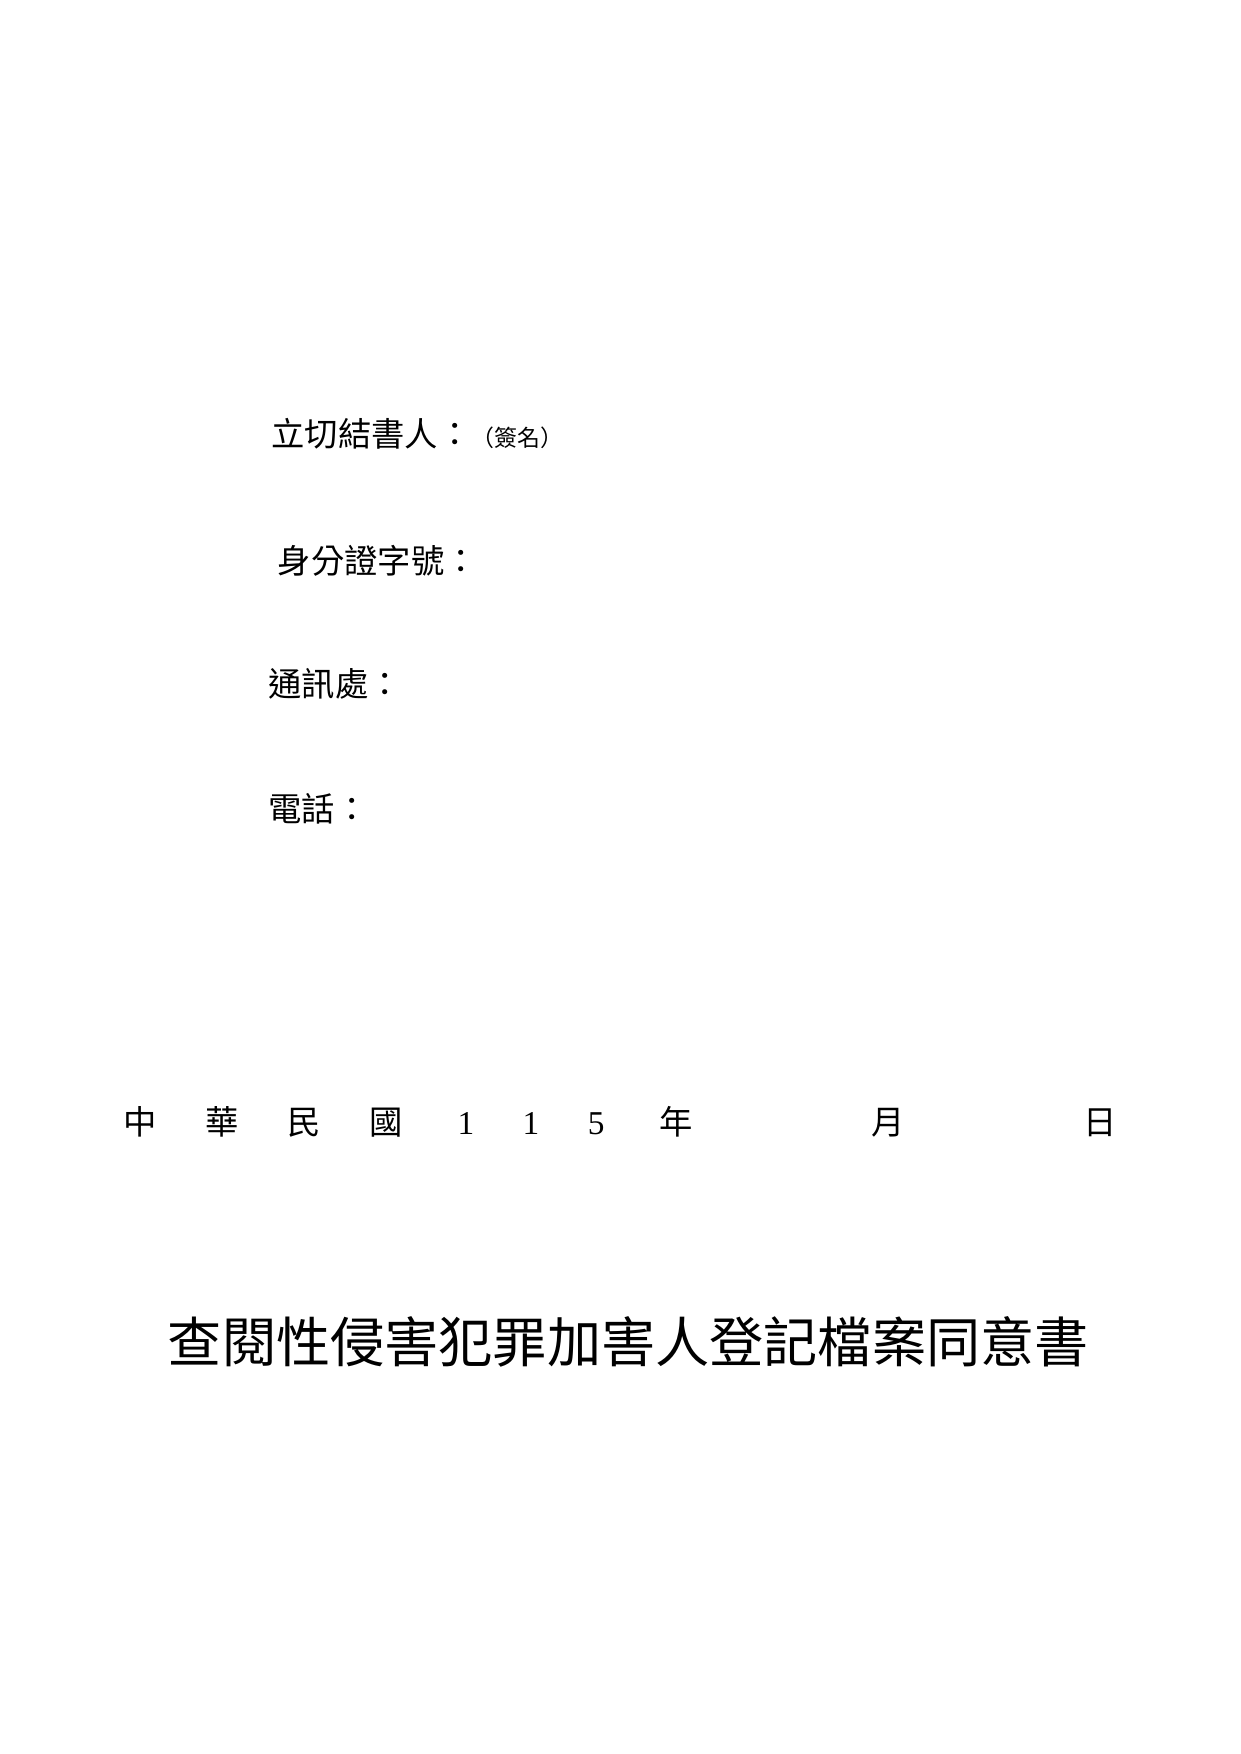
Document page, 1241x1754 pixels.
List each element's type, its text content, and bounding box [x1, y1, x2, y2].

text 中華民國115年 月 日 [118, 1078, 1122, 1141]
text 查閱性侵害犯罪加害人登記檔案同意書 [118, 1266, 1138, 1391]
text 通訊處： [118, 641, 1122, 703]
text 電話： [118, 766, 1122, 828]
text 身分證字號： [118, 516, 1122, 578]
text 立切結書人：（簽名） [118, 391, 1122, 453]
